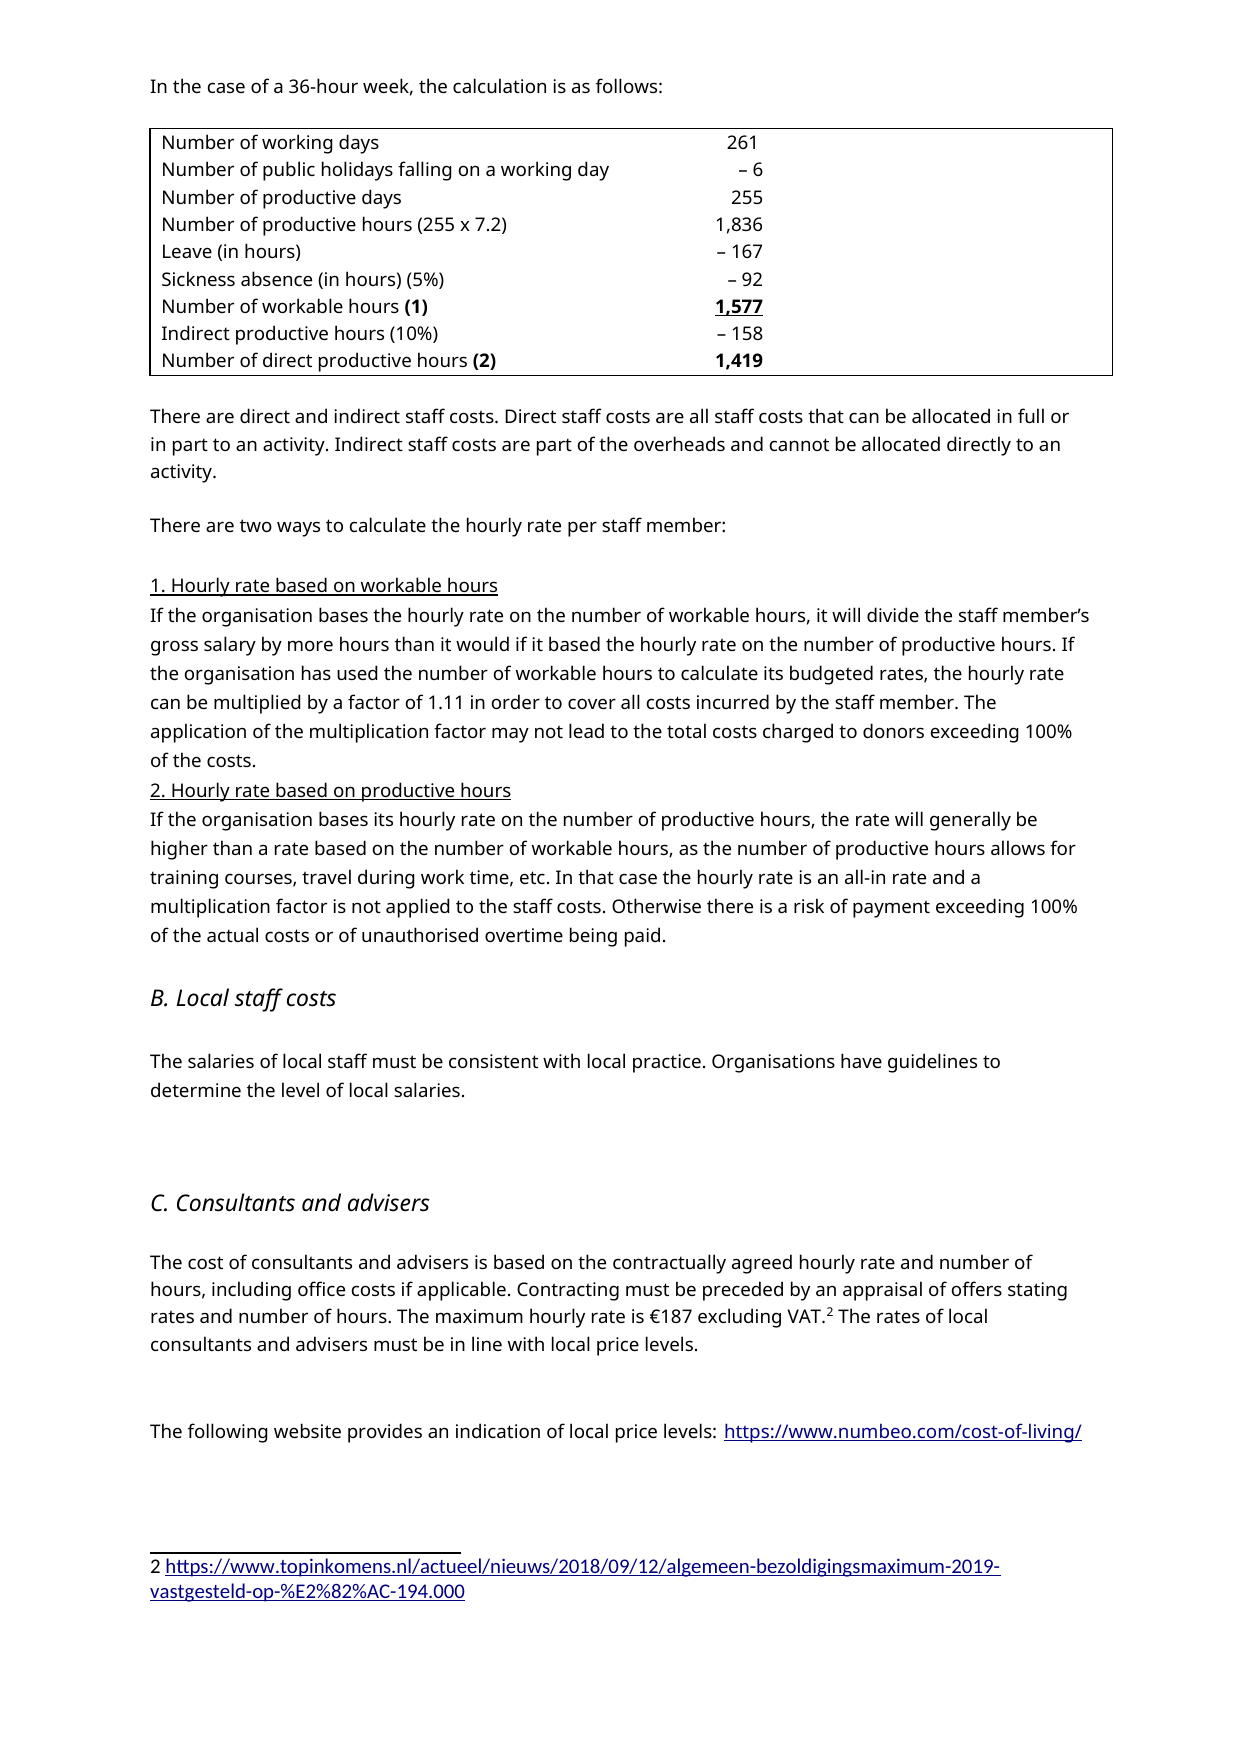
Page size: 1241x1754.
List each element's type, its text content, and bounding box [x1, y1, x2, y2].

text https://www.topinkomens.nl/actueel/nieuws/2018/09/12/algemeen-bezoldigingsmaximum-2019-vastgesteld-op-%E2%82%AC-194.000 [150, 1553, 1090, 1604]
text If the organisation bases the hourly rate on the number of workable hours, it will divide the staff member’s gross salary by more hours than it would if it based the hourly rate on the number of productive hours. If the organisation has used the number of workable hours to calculate its budgeted rates, the hourly rate can be multiplied by a factor of 1.11 in order to cover all costs incurred by the staff member. The application of the multiplication factor may not lead to the total costs charged to donors exceeding 100% of the costs. [150, 598, 1090, 773]
text The following website provides an indication of local price levels: https://www.numbeo.com/cost-of-living/ [150, 1411, 1090, 1446]
text The cost of consultants and advisers is based on the contractually agreed hourly rate and number of hours, including office costs if applicable. Contracting must be preceded by an appraisal of offers stating rates and number of hours. The maximum hourly rate is €187 excluding VAT. The rates of local consultants and advisers must be in line with local price levels. [150, 1249, 1090, 1357]
text If the organisation bases its hourly rate on the number of productive hours, the rate will generally be higher than a rate based on the number of workable hours, as the number of productive hours allows for training courses, travel during work time, etc. In that case the hourly rate is an all-in rate and a multiplication factor is not applied to the staff costs. Otherwise there is a risk of payment exceeding 100% of the actual costs or of unauthorised overtime being paid. [150, 802, 1090, 948]
text There are two ways to calculate the hourly rate per staff member: [150, 513, 1090, 538]
text In the case of a 36-hour week, the calculation is as follows: [150, 74, 1090, 99]
text 2. Hourly rate based on productive hours [150, 773, 1090, 802]
subtitle B. Local staff costs [150, 982, 1090, 1013]
subtitle C. Consultants and advisers [150, 1187, 1090, 1218]
text 1. Hourly rate based on workable hours [150, 569, 1090, 598]
text The salaries of local staff must be consistent with local practice. Organisations have guidelines to determine the level of local salaries. [150, 1044, 1090, 1103]
text There are direct and indirect staff costs. Direct staff costs are all staff costs that can be allocated in full or in part to an activity. Indirect staff costs are part of the overheads and cannot be allocated directly to an activity. [150, 403, 1090, 484]
table_header Number of working days 261 Number of public holidays falling on a working day – 6 Number of productive days 255 Number of productive hours (255 x 7.2) 1,836 Leave (in hours) – 167 Sickness absence (in hours) (5%) – 92 Number of workable hours (1) 1,577 Indirect productive hours (10%) – 158 Number of direct productive hours (2) 1,419 [151, 129, 1112, 375]
